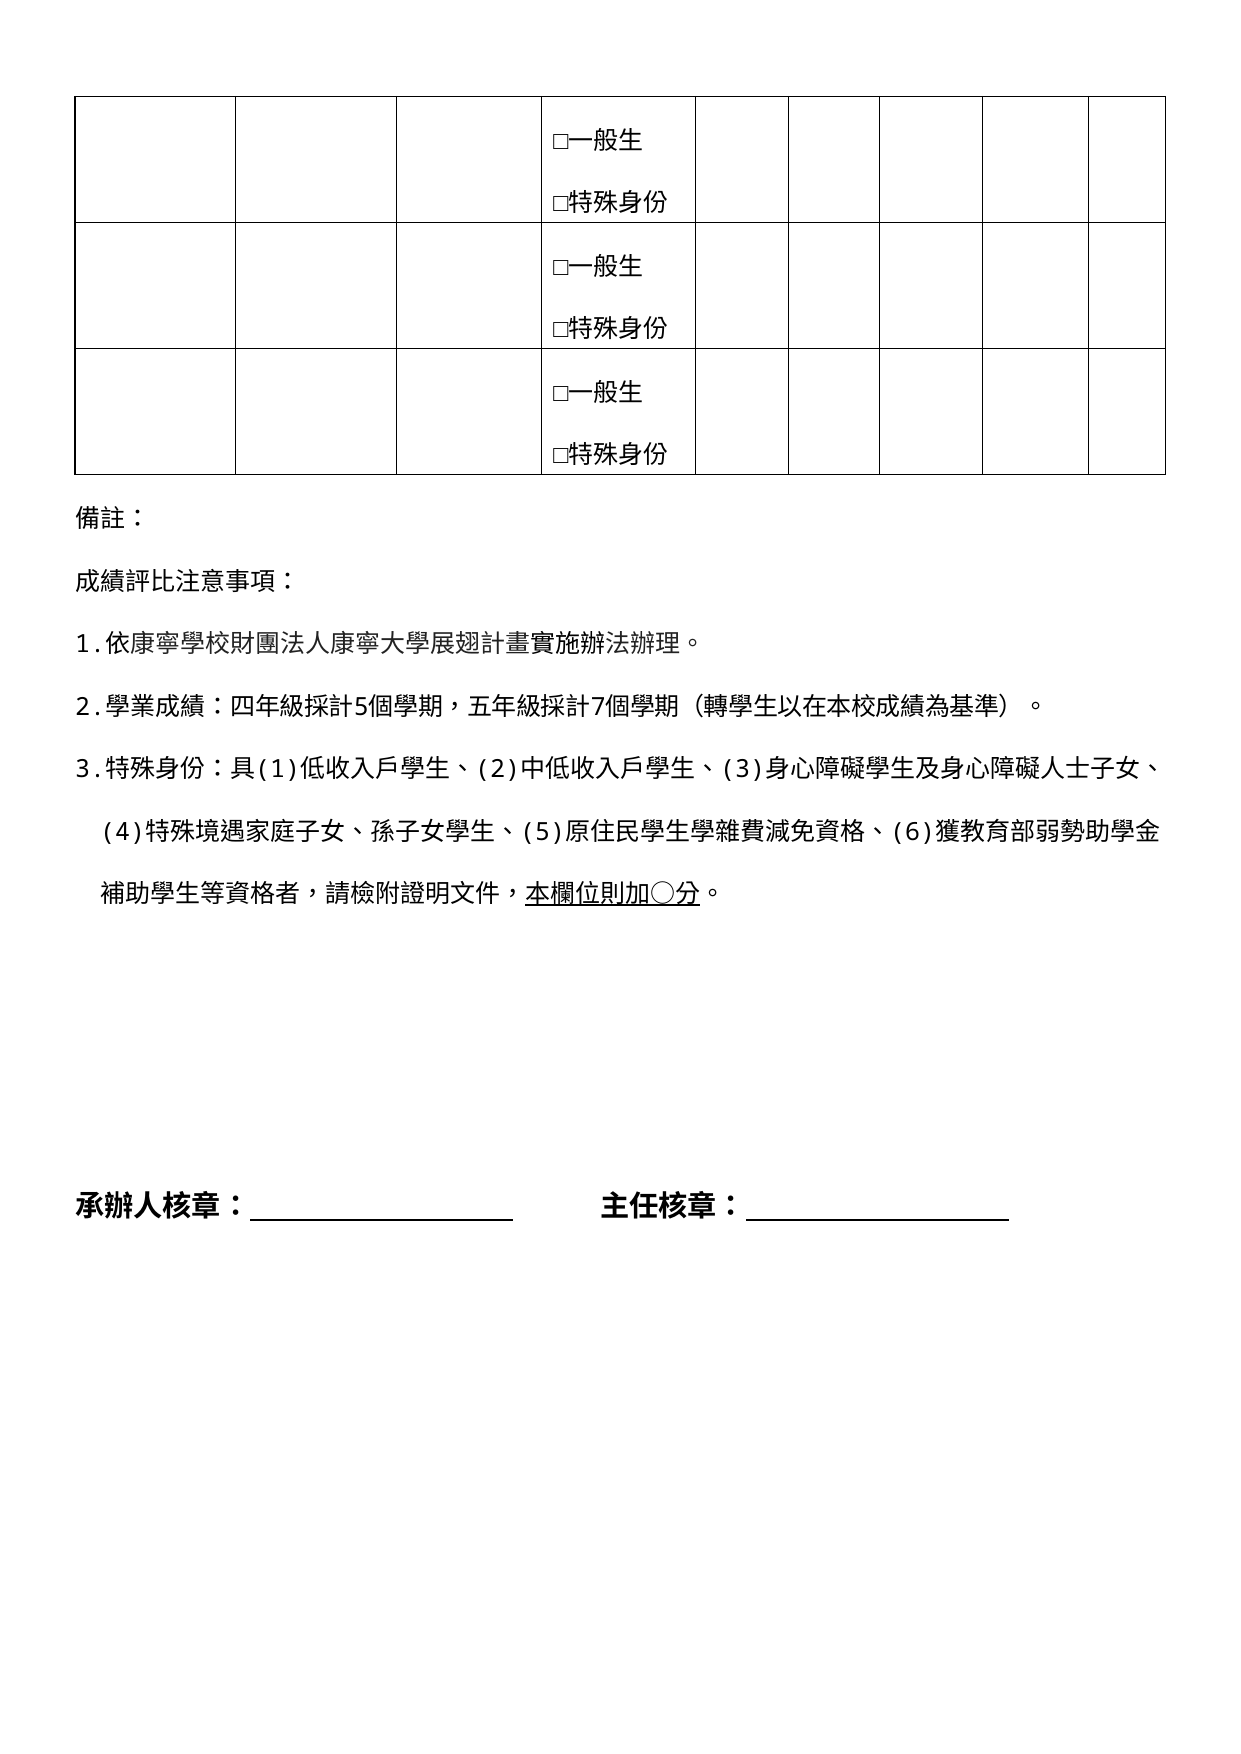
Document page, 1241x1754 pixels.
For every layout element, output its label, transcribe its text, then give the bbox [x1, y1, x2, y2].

table_cell [236, 349, 396, 474]
table_cell [397, 223, 541, 348]
text 備註： [75, 475, 1165, 537]
table_cell [789, 349, 879, 474]
text 2.學業成績：四年級採計5個學期，五年級採計7個學期（轉學生以在本校成績為基準）。 [75, 662, 1165, 725]
text 成績評比注意事項： [75, 537, 1165, 600]
table_cell [696, 97, 788, 222]
table_cell [789, 223, 879, 348]
table_cell [397, 349, 541, 474]
table_cell □一般生 □特殊身份 [542, 223, 695, 348]
table_cell [696, 349, 788, 474]
table_cell [880, 349, 982, 474]
table_cell □一般生 □特殊身份 [542, 349, 695, 474]
table_cell □一般生 □特殊身份 [542, 97, 695, 222]
table_cell [1089, 223, 1165, 348]
table_cell [76, 97, 235, 222]
table_cell [1089, 349, 1165, 474]
table_cell [236, 97, 396, 222]
table_cell [983, 349, 1088, 474]
table_cell [880, 223, 982, 348]
table_cell [880, 97, 982, 222]
table_cell [983, 223, 1088, 348]
text 3.特殊身份：具(1)低收入戶學生、(2)中低收入戶學生、(3)身心障礙學生及身心障礙人士子女、(4)特殊境遇家庭子女、孫子女學生、(5)原住民學生學雜費減免資格、(6)獲教育部弱勢助學金補助學生等資格者，請檢附證明文件，本欄位則加○分。 [75, 725, 1165, 912]
table_cell [76, 349, 235, 474]
text 承辦人核章： 主任核章： [75, 1162, 1165, 1225]
table_cell [76, 223, 235, 348]
table_cell [983, 97, 1088, 222]
text 1.依康寧學校財團法人康寧大學展翅計畫實施辦法辦理。 [75, 600, 1165, 662]
table_cell [236, 223, 396, 348]
table_cell [1089, 97, 1165, 222]
table_cell [397, 97, 541, 222]
table_cell [696, 223, 788, 348]
table_cell [789, 97, 879, 222]
